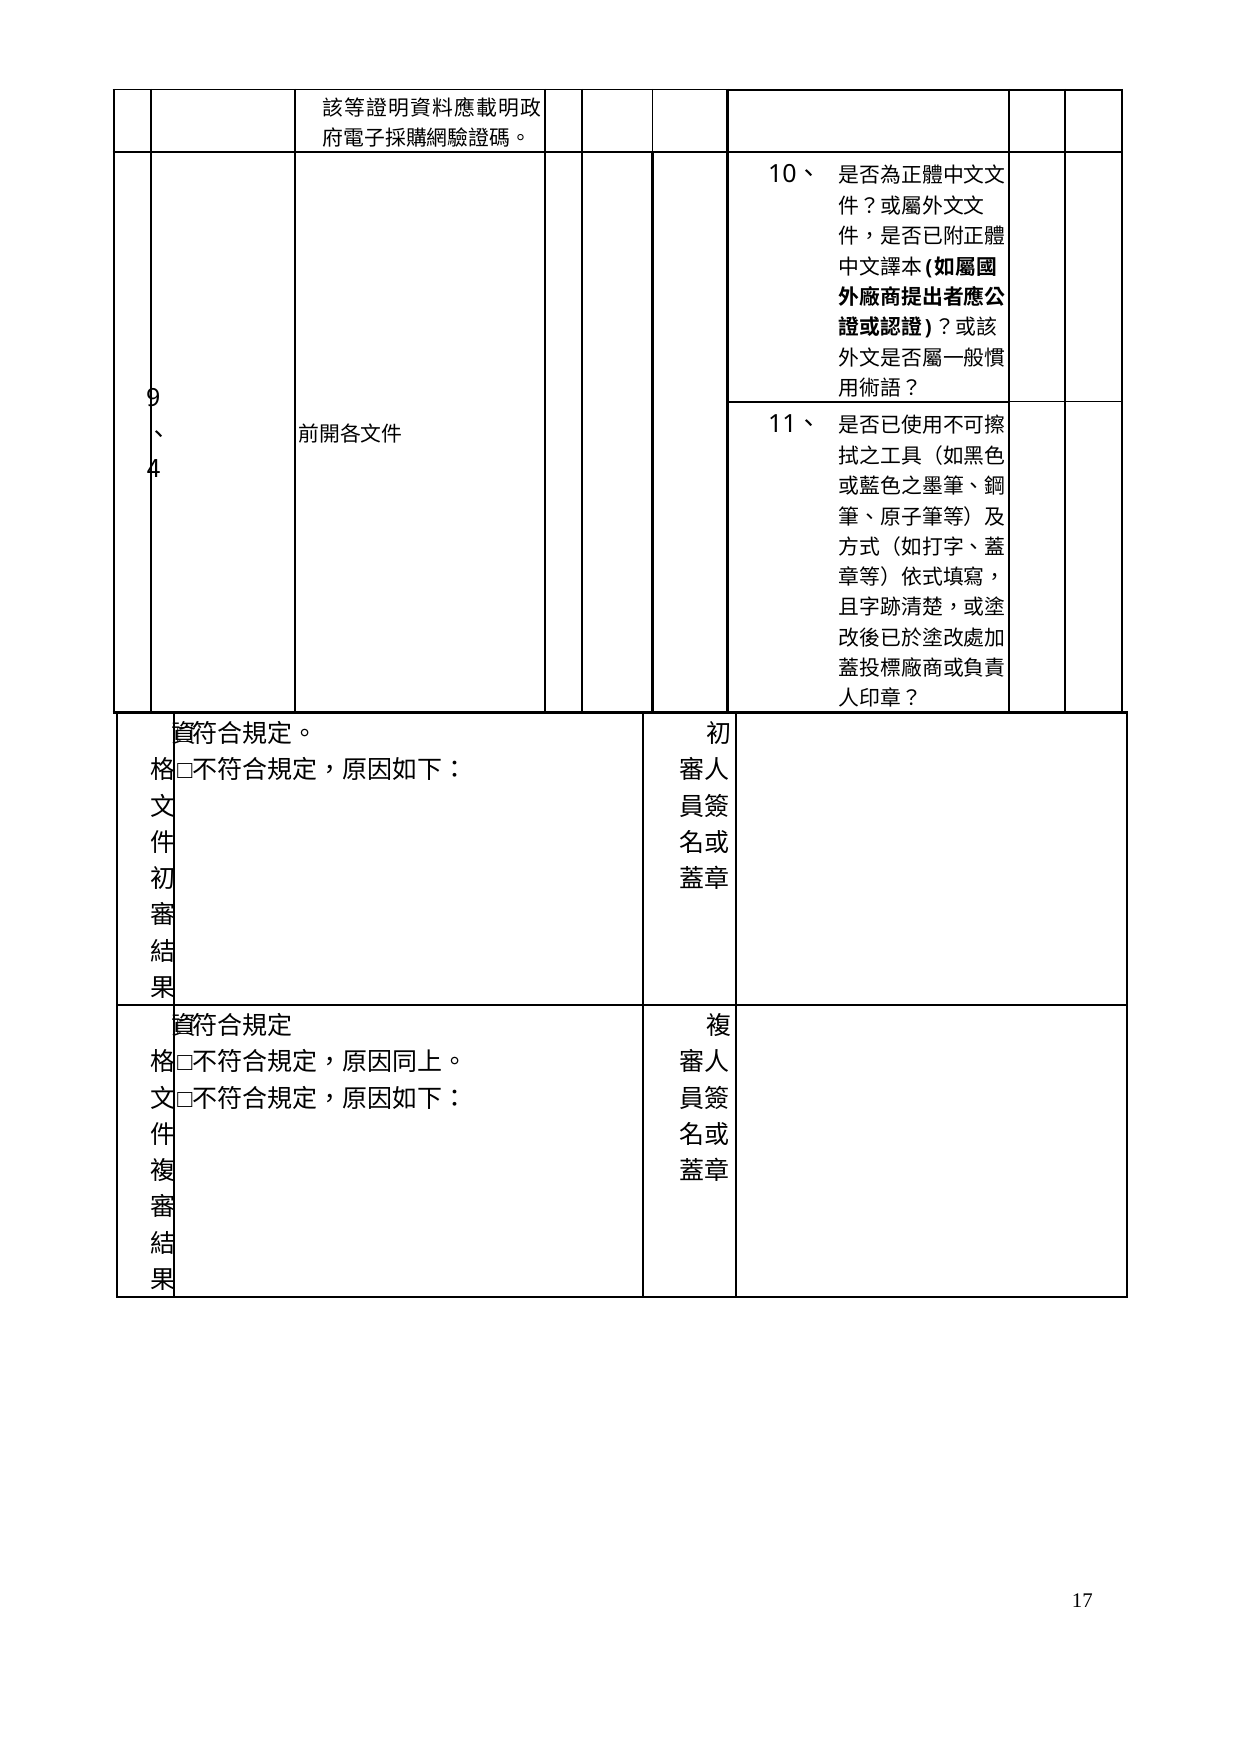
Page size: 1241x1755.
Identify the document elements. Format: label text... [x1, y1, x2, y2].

table_cell 前開各文件 [296, 153, 544, 711]
table_cell [1010, 153, 1064, 401]
table_cell 資格文件初審結果 [118, 714, 173, 1003]
table_cell 複審人員簽名或蓋章 [644, 1006, 735, 1296]
table_cell [152, 153, 294, 711]
table_cell 是否為正體中文文件？或屬外文文件，是否已附正體中文譯本(如屬國外廠商提出者應公證或認證)？或該外文是否屬一般慣用術語？ [729, 153, 1008, 401]
table_cell 資格文件複審結果 [118, 1006, 173, 1296]
table_cell 初審人員簽名或蓋章 [644, 714, 735, 1003]
table_cell [1010, 91, 1064, 151]
table_cell [152, 390, 157, 404]
table_cell [546, 153, 581, 711]
table_cell 資格文件複審結果 [162, 1162, 173, 1179]
table_cell [1123, 151, 1127, 401]
table_cell [737, 1006, 1126, 1296]
table_cell [653, 90, 726, 151]
table_cell 是否已使用不可擦拭之工具（如黑色或藍色之墨筆、鋼筆、原子筆等）及方式（如打字、蓋章等）依式填寫，且字跡清楚，或塗改後已於塗改處加蓋投標廠商或負責人印章？ [729, 403, 1008, 711]
table_cell 廠商納稅之證明(投標廠商係為自然人者，其例如個人綜合所得稅申報資料影本；係為公司或行號者，其營業稅繳稅證明) [152, 90, 294, 151]
table_cell [1066, 91, 1121, 151]
table_cell [1010, 402, 1064, 711]
table_cell [737, 714, 1126, 1003]
table_cell [546, 90, 581, 151]
table_cell [654, 153, 726, 711]
table_cell [729, 91, 1008, 151]
table_cell □符合規定。 □不符合規定，原因如下： [175, 714, 642, 1003]
table_cell 4 [115, 153, 150, 711]
table_cell 該等證明資料應載明政府電子採購網驗證碼。 [296, 90, 544, 151]
table_cell [583, 153, 651, 711]
table_cell [583, 90, 652, 151]
table_cell 3 [115, 90, 150, 151]
table_cell [1123, 89, 1127, 151]
table_cell [1066, 153, 1121, 401]
table_cell □符合規定 □不符合規定，原因同上。 □不符合規定，原因如下： [175, 1006, 642, 1296]
table_cell [1123, 401, 1127, 711]
table_cell [1066, 402, 1121, 711]
